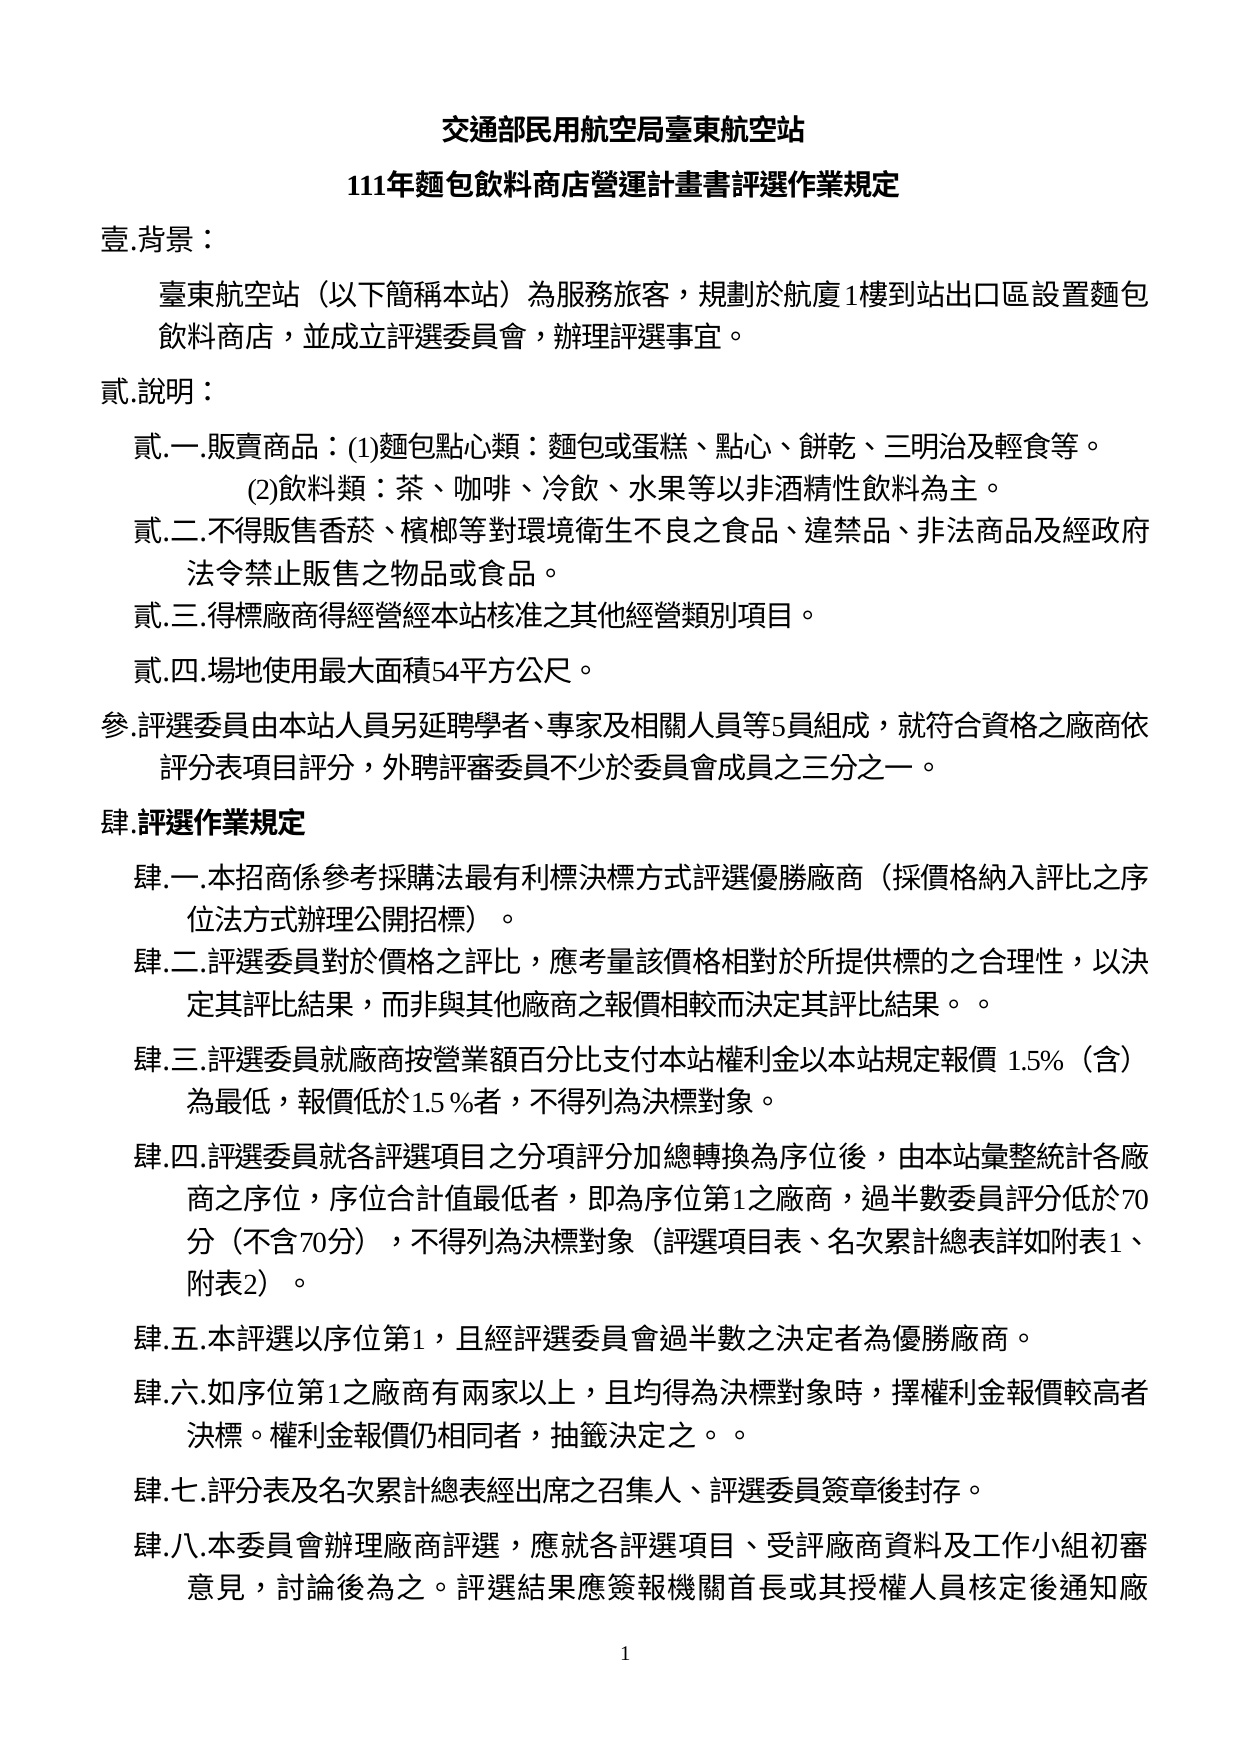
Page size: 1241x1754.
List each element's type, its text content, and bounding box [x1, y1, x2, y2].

list 評選委員由本站人員另延聘學者、專家及相關人員等5員組成，就符合資格之廠商依評分表項目評分，外聘評審委員不少於委員會成員之三分之一。 [100, 702, 1150, 787]
list 評選作業規定 [100, 799, 1150, 842]
list 場地使用最大面積54平方公尺。 [133, 647, 1150, 690]
list 評分表及名次累計總表經出席之召集人、評選委員簽章後封存。 [133, 1467, 1150, 1510]
list 不得販售香菸、檳榔等對環境衛生不良之食品、違禁品、非法商品及經政府法令禁止販售之物品或食品。 [133, 508, 1150, 592]
list 如序位第1之廠商有兩家以上，且均得為決標對象時，擇權利金報價較高者決標。權利金報價仍相同者，抽籤決定之。。 [133, 1370, 1150, 1455]
list 背景： [100, 216, 1150, 259]
list 販賣商品：(1)麵包點心類：麵包或蛋糕、點心、餅乾、三明治及輕食等。 [133, 423, 1150, 466]
list 評選委員就廠商按營業額百分比支付本站權利金以本站規定報價 1.5%（含）為最低，報價低於1.5 %者，不得列為決標對象。 [133, 1036, 1150, 1121]
text 111年麵包飲料商店營運計畫書評選作業規定 [100, 161, 1147, 204]
text 交通部民用航空局臺東航空站 [100, 107, 1147, 149]
list 本委員會辦理廠商評選，應就各評選項目、受評廠商資料及工作小組初審意見，討論後為之。評選結果應簽報機關首長或其授權人員核定後通知廠商。。 [133, 1522, 1150, 1607]
list 說明： [100, 368, 1150, 411]
text 臺東航空站（以下簡稱本站）為服務旅客，規劃於航廈1樓到站出口區設置麵包飲料商店，並成立評選委員會，辦理評選事宜。 [158, 271, 1150, 356]
list 評選委員就各評選項目之分項評分加總轉換為序位後，由本站彙整統計各廠商之序位，序位合計值最低者，即為序位第1之廠商，過半數委員評分低於70分（不含70分），不得列為決標對象（評選項目表、名次累計總表詳如附表1、附表2）。 [133, 1133, 1150, 1303]
list 本評選以序位第1，且經評選委員會過半數之決定者為優勝廠商。 [133, 1315, 1150, 1358]
list 評選委員對於價格之評比，應考量該價格相對於所提供標的之合理性，以決定其評比結果，而非與其他廠商之報價相較而決定其評比結果。。 [133, 939, 1150, 1024]
text (2)飲料類：茶、咖啡、冷飲、水果等以非酒精性飲料為主。 [171, 466, 1150, 508]
list 本招商係參考採購法最有利標決標方式評選優勝廠商（採價格納入評比之序位法方式辦理公開招標）。 [133, 854, 1150, 939]
list 得標廠商得經營經本站核准之其他經營類別項目。 [133, 592, 1150, 635]
